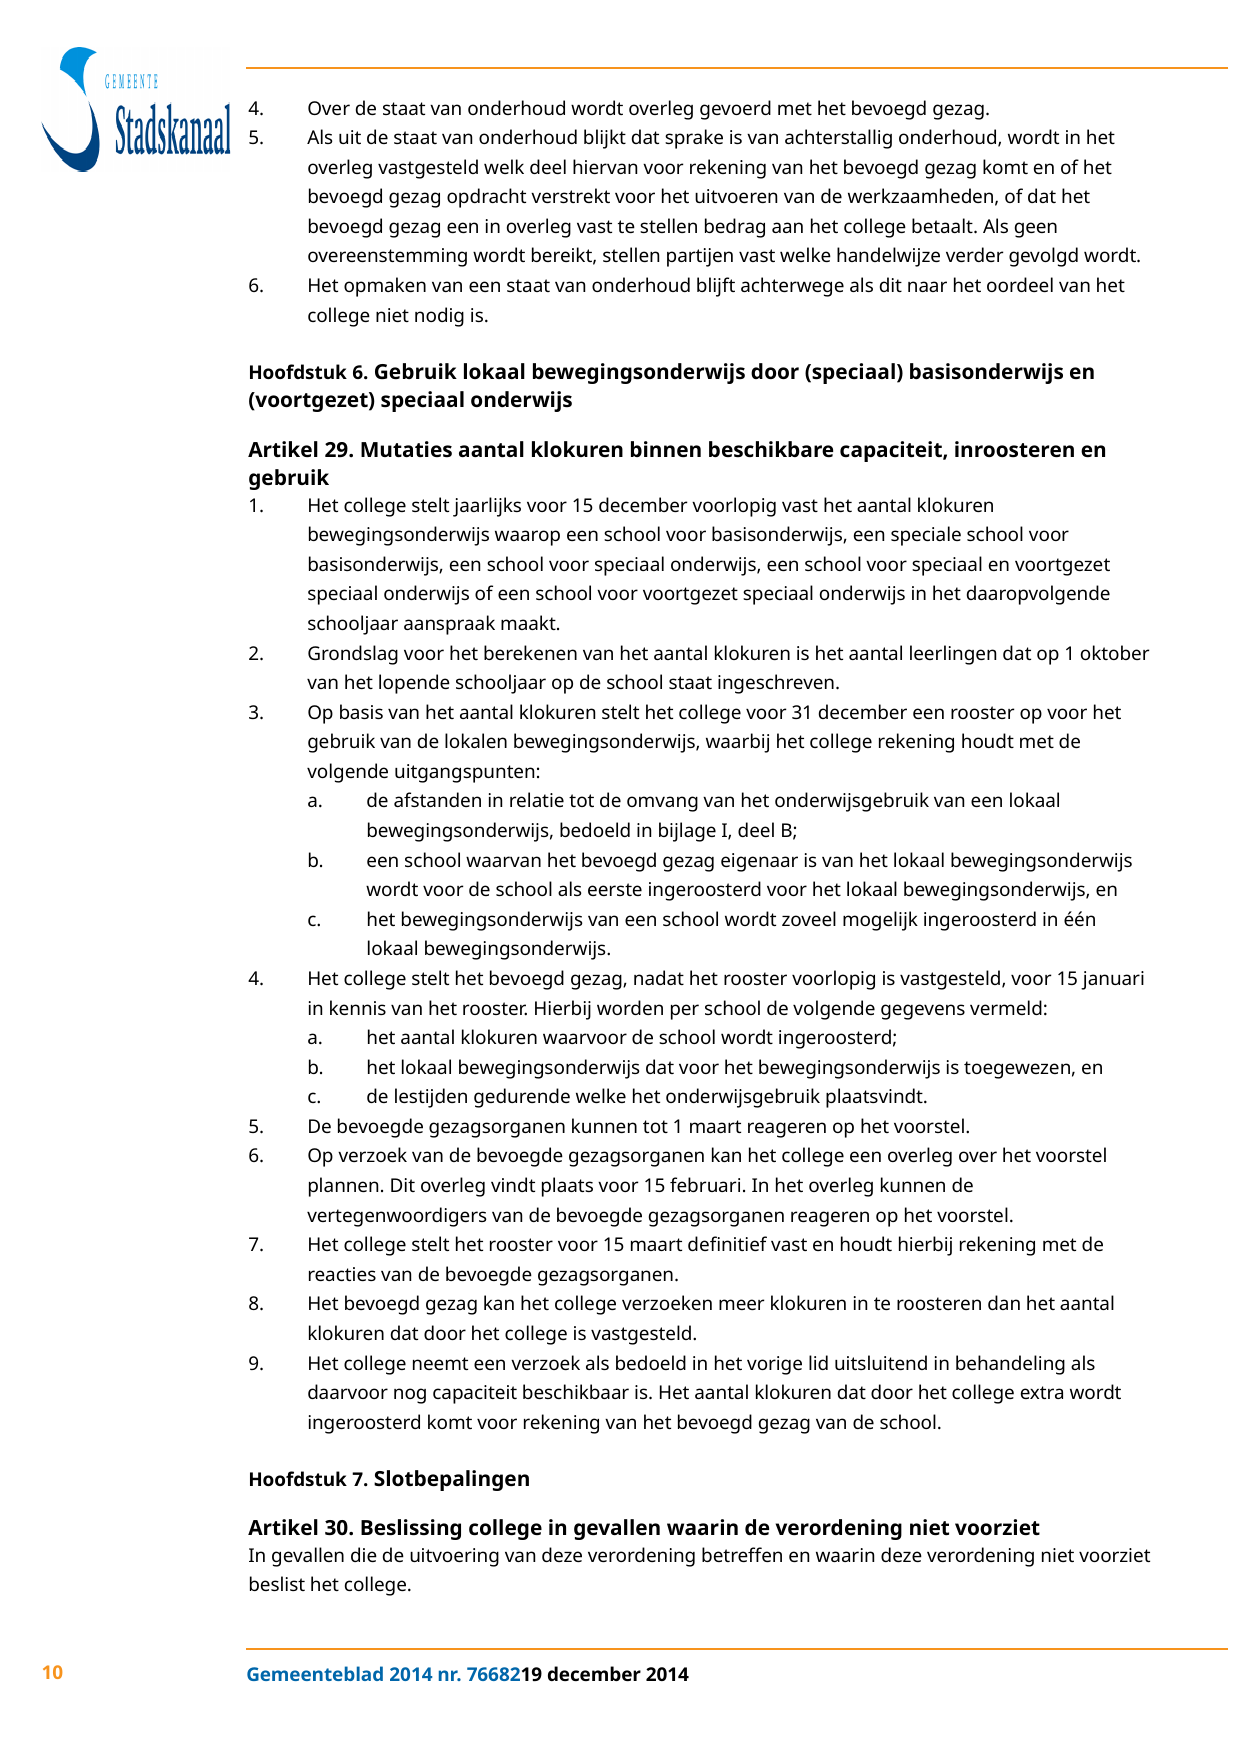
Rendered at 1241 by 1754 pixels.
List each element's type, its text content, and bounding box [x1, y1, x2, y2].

list Op basis van het aantal klokuren stelt het college voor 31 december een rooster op voor het gebruik van de lokalen bewegingsonderwijs, waarbij het college rekening houdt met de volgende uitgangspunten: [248, 699, 1152, 784]
text In gevallen die de uitvoering van deze verordening betreffen en waarin deze verordening niet voorziet beslist het college. [248, 1542, 1152, 1597]
list de afstanden in relatie tot de omvang van het onderwijsgebruik van een lokaal bewegingsonderwijs, bedoeld in bijlage I, deel B; [307, 788, 1152, 843]
list Als uit de staat van onderhoud blijkt dat sprake is van achterstallig onderhoud, wordt in het overleg vastgesteld welk deel hiervan voor rekening van het bevoegd gezag komt en of het bevoegd gezag opdracht verstrekt voor het uitvoeren van de werkzaamheden, of dat het bevoegd gezag een in overleg vast te stellen bedrag aan het college betaalt. Als geen overeenstemming wordt bereikt, stellen partijen vast welke handelwijze verder gevolgd wordt. [248, 124, 1152, 268]
list het aantal klokuren waarvoor de school wordt ingeroosterd; [307, 1024, 1152, 1050]
text Artikel 30. Beslissing college in gevallen waarin de verordening niet voorziet [248, 1513, 1152, 1542]
list Op verzoek van de bevoegde gezagsorganen kan het college een overleg over het voorstel plannen. Dit overleg vindt plaats voor 15 februari. In het overleg kunnen de vertegenwoordigers van de bevoegde gezagsorganen reageren op het voorstel. [248, 1143, 1152, 1227]
list Het college stelt jaarlijks voor 15 december voorlopig vast het aantal klokuren bewegingsonderwijs waarop een school voor basisonderwijs, een speciale school voor basisonderwijs, een school voor speciaal onderwijs, een school voor speciaal en voortgezet speciaal onderwijs of een school voor voortgezet speciaal onderwijs in het daaropvolgende schooljaar aanspraak maakt. [248, 492, 1152, 636]
list de lestijden gedurende welke het onderwijsgebruik plaatsvindt. [307, 1083, 1152, 1109]
list Het college stelt het rooster voor 15 maart definitief vast en houdt hierbij rekening met de reacties van de bevoegde gezagsorganen. [248, 1231, 1152, 1287]
text Artikel 29. Mutaties aantal klokuren binnen beschikbare capaciteit, inroosteren en gebruik [248, 435, 1152, 492]
list Het opmaken van een staat van onderhoud blijft achterwege als dit naar het oordeel van het college niet nodig is. [248, 272, 1152, 328]
list Grondslag voor het berekenen van het aantal klokuren is het aantal leerlingen dat op 1 oktober van het lopende schooljaar op de school staat ingeschreven. [248, 640, 1152, 695]
list Het college stelt het bevoegd gezag, nadat het rooster voorlopig is vastgesteld, voor 15 januari in kennis van het rooster. Hierbij worden per school de volgende gegevens vermeld: [248, 965, 1152, 1020]
list Over de staat van onderhoud wordt overleg gevoerd met het bevoegd gezag. [248, 95, 1152, 121]
text Hoofdstuk 6. Gebruik lokaal bewegingsonderwijs door (speciaal) basisonderwijs en (voortgezet) speciaal onderwijs [248, 357, 1152, 414]
list Het bevoegd gezag kan het college verzoeken meer klokuren in te roosteren dan het aantal klokuren dat door het college is vastgesteld. [248, 1291, 1152, 1346]
list Het college neemt een verzoek als bedoeld in het vorige lid uitsluitend in behandeling als daarvoor nog capaciteit beschikbaar is. Het aantal klokuren dat door het college extra wordt ingeroosterd komt voor rekening van het bevoegd gezag van de school. [248, 1350, 1152, 1434]
list het bewegingsonderwijs van een school wordt zoveel mogelijk ingeroosterd in één lokaal bewegingsonderwijs. [307, 906, 1152, 961]
list een school waarvan het bevoegd gezag eigenaar is van het lokaal bewegingsonderwijs wordt voor de school als eerste ingeroosterd voor het lokaal bewegingsonderwijs, en [307, 847, 1152, 902]
list het lokaal bewegingsonderwijs dat voor het bewegingsonderwijs is toegewezen, en [307, 1054, 1152, 1079]
list De bevoegde gezagsorganen kunnen tot 1 maart reageren op het voorstel. [248, 1113, 1152, 1139]
picture [41, 47, 231, 172]
text Hoofdstuk 7. Slotbepalingen [248, 1464, 1152, 1493]
